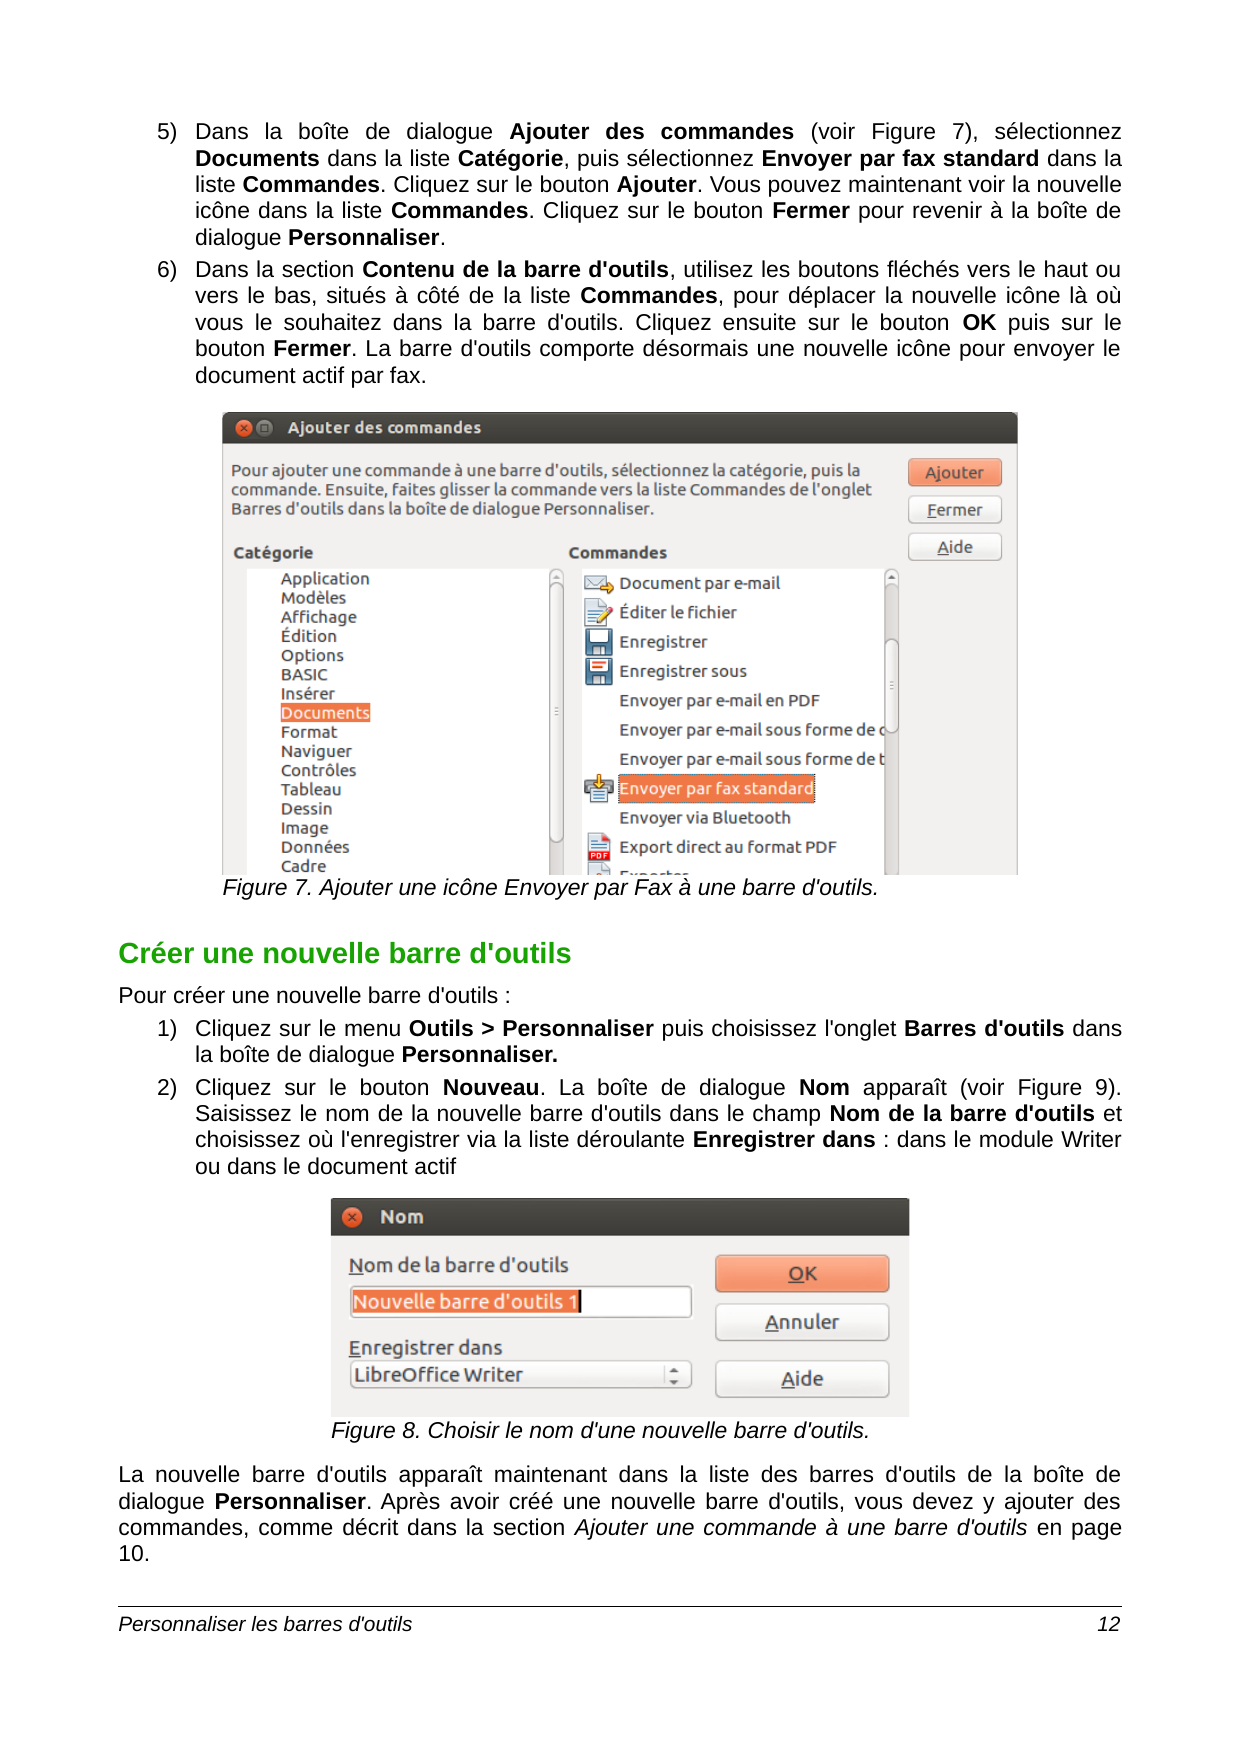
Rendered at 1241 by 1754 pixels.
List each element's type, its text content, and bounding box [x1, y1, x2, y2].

list Cliquez sur le menu Outils > Personnaliser puis choisissez l'onglet Barres d'outils dans la boîte de dialogue Personnaliser. [177, 1015, 1122, 1067]
list Cliquez sur le bouton Nouveau. La boîte de dialogue Nom apparaît (voir Figure 9). Saisissez le nom de la nouvelle barre d'outils dans le champ Nom de la barre d'outils et choisissez où l'enregistrer via la liste déroulante Enregistrer dans : dans le module Writer ou dans le document actif [177, 1074, 1122, 1179]
text Figure 8. Choisir le nom d'une nouvelle barre d'outils. [331, 1417, 909, 1443]
picture [222, 412, 1018, 875]
list Pour créer une nouvelle barre d'outils : [118, 982, 1122, 1008]
subtitle Créer une nouvelle barre d'outils [118, 936, 1122, 969]
text Figure 7. Ajouter une icône Envoyer par Fax à une barre d'outils. [222, 875, 1018, 901]
picture [330, 1198, 910, 1417]
text La nouvelle barre d'outils apparaît maintenant dans la liste des barres d'outils de la boîte de dialogue Personnaliser. Après avoir créé une nouvelle barre d'outils, vous devez y ajouter des commandes, comme décrit dans la section Ajouter une commande à une barre d'outils en page 10. [118, 1461, 1122, 1567]
list Dans la boîte de dialogue Ajouter des commandes (voir Figure 7), sélectionnez Documents dans la liste Catégorie, puis sélectionnez Envoyer par fax standard dans la liste Commandes. Cliquez sur le bouton Ajouter. Vous pouvez maintenant voir la nouvelle icône dans la liste Commandes. Cliquez sur le bouton Fermer pour revenir à la boîte de dialogue Personnaliser. [177, 118, 1122, 250]
list Dans la section Contenu de la barre d'outils, utilisez les boutons fléchés vers le haut ou vers le bas, situés à côté de la liste Commandes, pour déplacer la nouvelle icône là où vous le souhaitez dans la barre d'outils. Cliquez ensuite sur le bouton OK puis sur le bouton Fermer. La barre d'outils comporte désormais une nouvelle icône pour envoyer le document actif par fax. [177, 256, 1122, 388]
